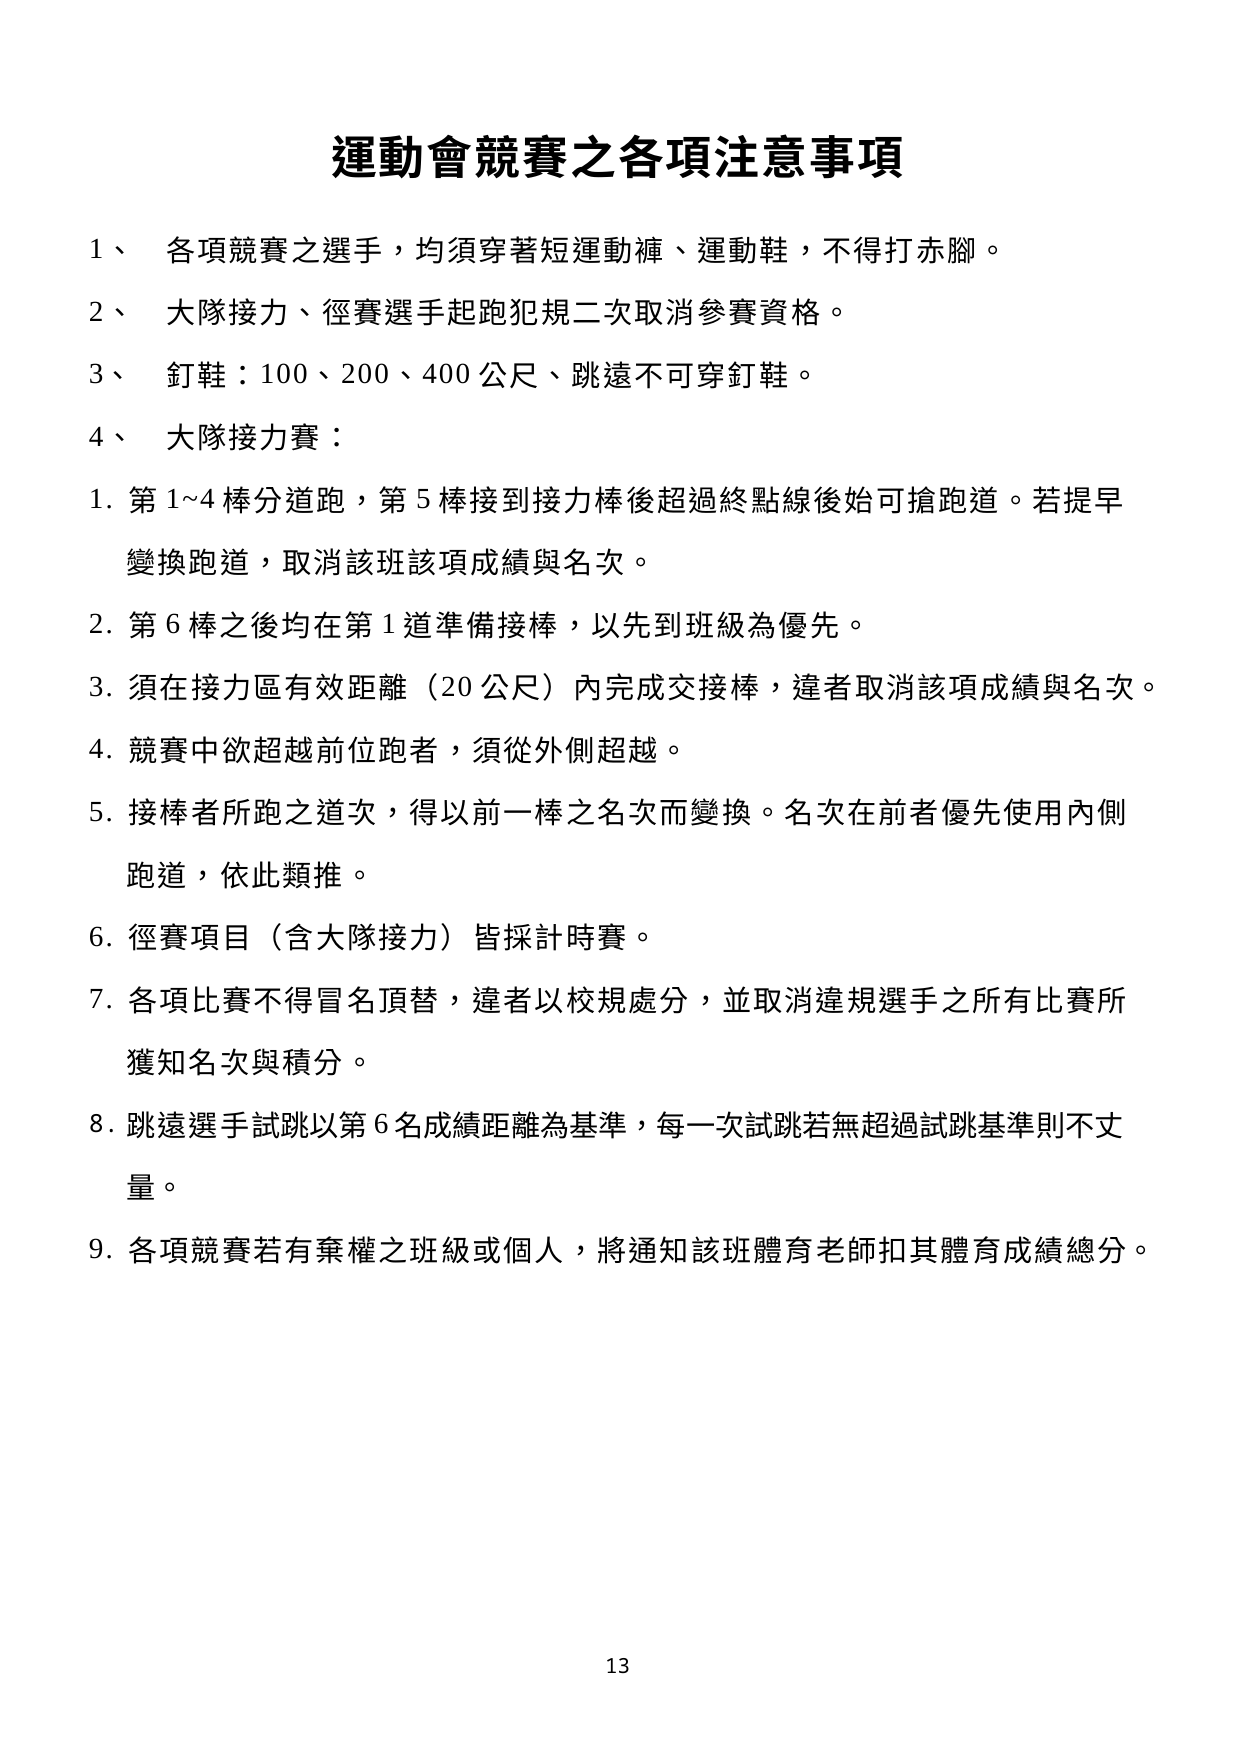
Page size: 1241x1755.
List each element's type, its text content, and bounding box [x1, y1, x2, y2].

list 競賽中欲超越前位跑者，須從外側超越。 [89, 707, 1146, 769]
text 運動會競賽之各項注意事項 [89, 82, 1146, 207]
list 各項競賽若有棄權之班級或個人，將通知該班體育老師扣其體育成績總分。 [89, 1207, 1146, 1269]
list 釘鞋：100、200、400公尺、跳遠不可穿釘鞋。 [89, 332, 1146, 394]
list 須在接力區有效距離（20公尺）內完成交接棒，違者取消該項成績與名次。 [89, 644, 1146, 707]
list 跳遠選手試跳以第6名成績距離為基準，每一次試跳若無超過試跳基準則不丈量。 [89, 1082, 1146, 1207]
list 各項比賽不得冒名頂替，違者以校規處分，並取消違規選手之所有比賽所獲知名次與積分。 [89, 957, 1146, 1082]
list 接棒者所跑之道次，得以前一棒之名次而變換。名次在前者優先使用內側跑道，依此類推。 [89, 769, 1146, 894]
list 第6棒之後均在第1道準備接棒，以先到班級為優先。 [89, 582, 1146, 644]
list 第1~4棒分道跑，第5棒接到接力棒後超過終點線後始可搶跑道。若提早變換跑道，取消該班該項成績與名次。 [89, 457, 1146, 582]
list 徑賽項目（含大隊接力）皆採計時賽。 [89, 894, 1146, 957]
list 大隊接力賽： [89, 394, 1146, 457]
list 各項競賽之選手，均須穿著短運動褲、運動鞋，不得打赤腳。 [89, 207, 1146, 269]
list 大隊接力、徑賽選手起跑犯規二次取消參賽資格。 [89, 269, 1146, 332]
